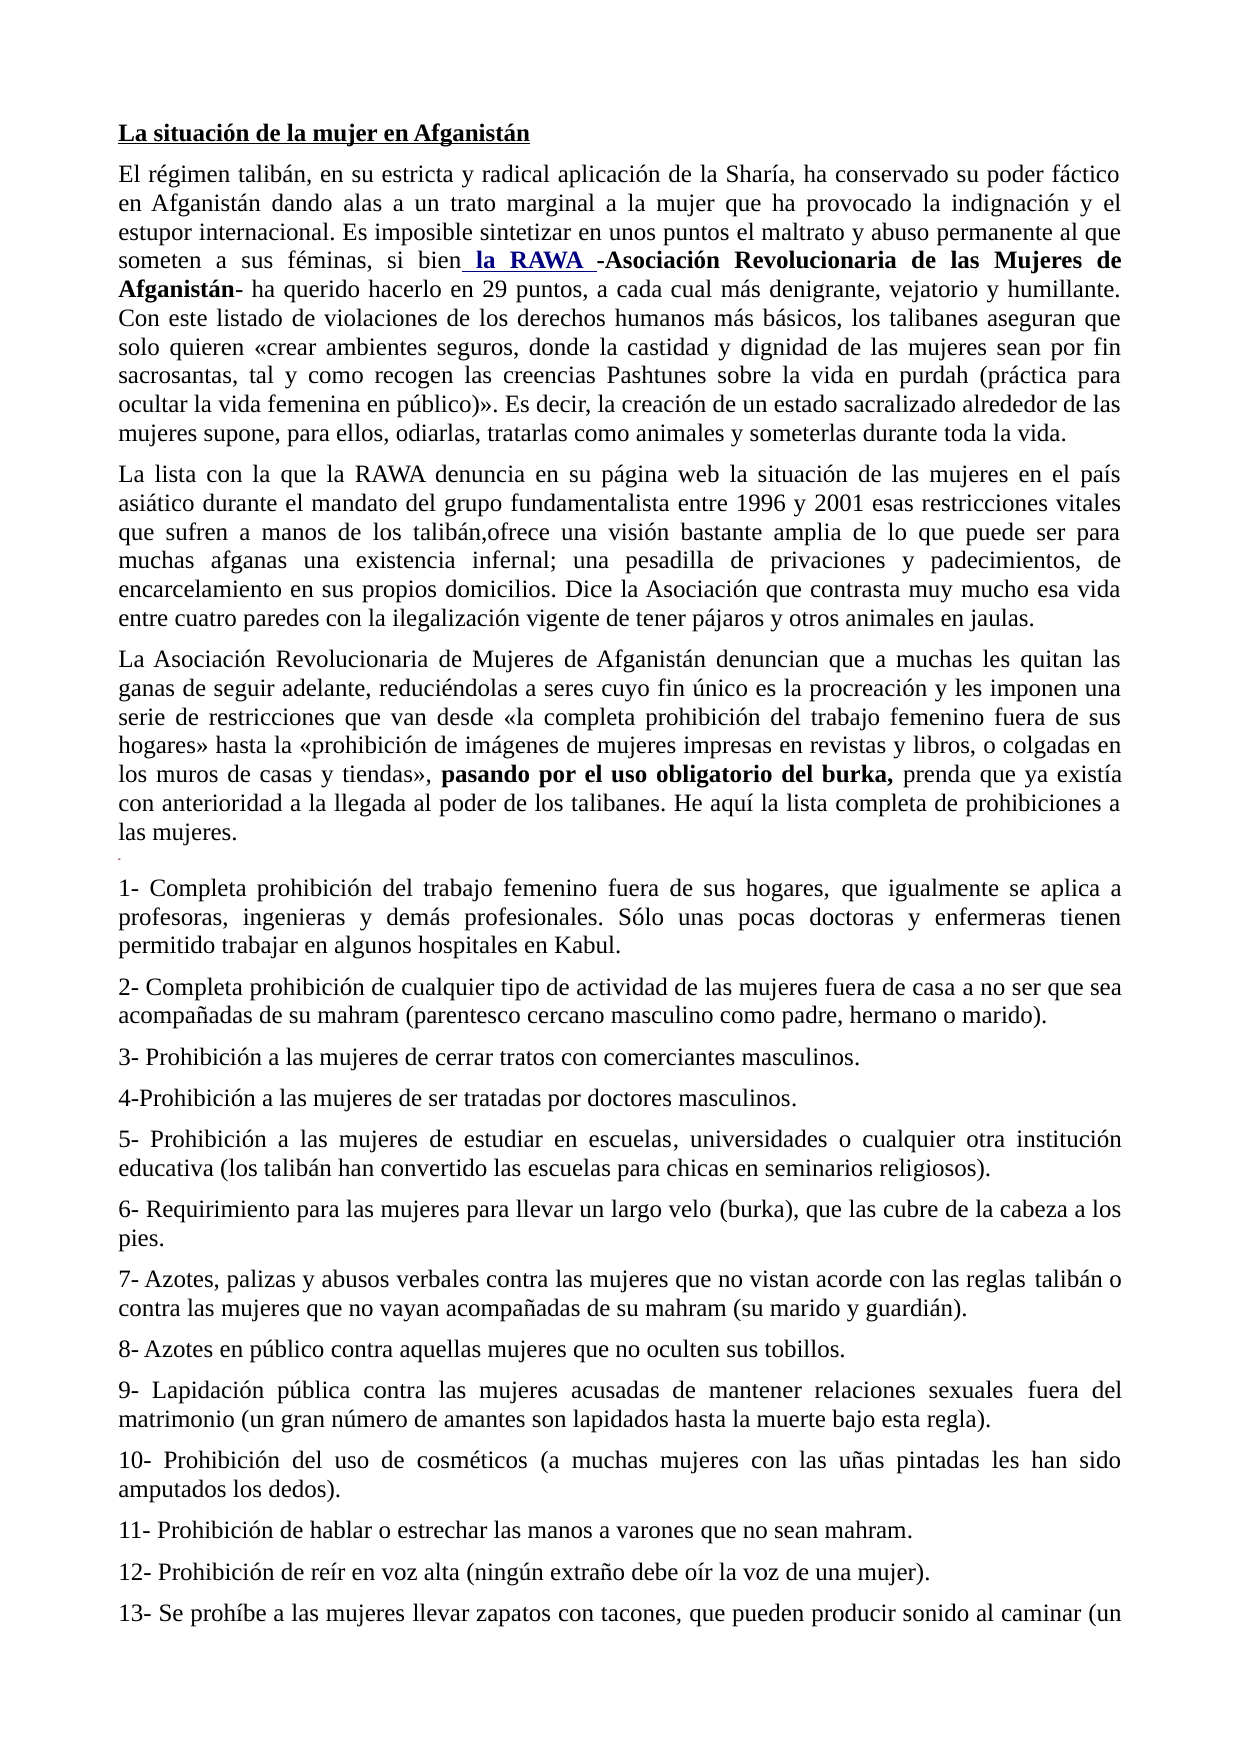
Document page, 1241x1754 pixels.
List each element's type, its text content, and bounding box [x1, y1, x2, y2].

text 2- Completa prohibición de cualquier tipo de actividad de las mujeres fuera de casa a no ser que sea acompañadas de su mahram (parentesco cercano masculino como padre, hermano o marido). [118, 972, 1122, 1029]
text 11- Prohibición de hablar o estrechar las manos a varones que no sean mahram. [118, 1516, 1122, 1544]
text 7- Azotes, palizas y abusos verbales contra las mujeres que no vistan acorde con las reglas talibán o contra las mujeres que no vayan acompañadas de su mahram (su marido y guardián). [118, 1264, 1122, 1322]
text 1- Completa prohibición del trabajo femenino fuera de sus hogares, que igualmente se aplica a profesoras, ingenieras y demás profesionales. Sólo unas pocas doctoras y enfermeras tienen permitido trabajar en algunos hospitales en Kabul. [118, 873, 1122, 959]
text 10- Prohibición del uso de cosméticos (a muchas mujeres con las uñas pintadas les han sido amputados los dedos). [118, 1446, 1122, 1503]
text 4-Prohibición a las mujeres de ser tratadas por doctores masculinos. [118, 1083, 1122, 1112]
text El régimen talibán, en su estricta y radical aplicación de la Sharía, ha conservado su poder fáctico en Afganistán dando alas a un trato marginal a la mujer que ha provocado la indignación y el estupor internacional. Es imposible sintetizar en unos puntos el maltrato y abuso permanente al que someten a sus féminas, si bien la RAWA -Asociación Revolucionaria de las Mujeres de Afganistán- ha querido hacerlo en 29 puntos, a cada cual más denigrante, vejatorio y humillante. Con este listado de violaciones de los derechos humanos más básicos, los talibanes aseguran que solo quieren «crear ambientes seguros, donde la castidad y dignidad de las mujeres sean por fin sacrosantas, tal y como recogen las creencias Pashtunes sobre la vida en purdah (práctica para ocultar la vida femenina en público)». Es decir, la creación de un estado sacralizado alrededor de las mujeres supone, para ellos, odiarlas, tratarlas como animales y someterlas durante toda la vida. [118, 159, 1122, 447]
text 8- Azotes en público contra aquellas mujeres que no oculten sus tobillos. [118, 1334, 1122, 1363]
text La situación de la mujer en Afganistán [118, 118, 1122, 147]
text La Asociación Revolucionaria de Mujeres de Afganistán denuncian que a muchas les quitan las ganas de seguir adelante, reduciéndolas a seres cuyo fin único es la procreación y les imponen una serie de restricciones que van desde «la completa prohibición del trabajo femenino fuera de sus hogares» hasta la «prohibición de imágenes de mujeres impresas en revistas y libros, o colgadas en los muros de casas y tiendas», pasando por el uso obligatorio del burka, prenda que ya existía con anterioridad a la llegada al poder de los talibanes. He aquí la lista completa de prohibiciones a las mujeres. [118, 644, 1122, 846]
text 9- Lapidación pública contra las mujeres acusadas de mantener relaciones sexuales fuera del matrimonio (un gran número de amantes son lapidados hasta la muerte bajo esta regla). [118, 1376, 1122, 1433]
text 12- Prohibición de reír en voz alta (ningún extraño debe oír la voz de una mujer). [118, 1557, 1122, 1586]
text 13- Se prohíbe a las mujeres llevar zapatos con tacones, que pueden producir sonido al caminar (un [118, 1598, 1122, 1627]
text La lista con la que la RAWA denuncia en su página web la situación de las mujeres en el país asiático durante el mandato del grupo fundamentalista entre 1996 y 2001 esas restricciones vitales que sufren a manos de los talibán,ofrece una visión bastante amplia de lo que puede ser para muchas afganas una existencia infernal; una pesadilla de privaciones y padecimientos, de encarcelamiento en sus propios domicilios. Dice la Asociación que contrasta muy mucho esa vida entre cuatro paredes con la ilegalización vigente de tener pájaros y otros animales en jaulas. [118, 459, 1122, 632]
text 6- Requirimiento para las mujeres para llevar un largo velo (burka), que las cubre de la cabeza a los pies. [118, 1194, 1122, 1252]
text 3- Prohibición a las mujeres de cerrar tratos con comerciantes masculinos. [118, 1042, 1122, 1071]
text 5- Prohibición a las mujeres de estudiar en escuelas, universidades o cualquier otra institución educativa (los talibán han convertido las escuelas para chicas en seminarios religiosos). [118, 1124, 1122, 1182]
